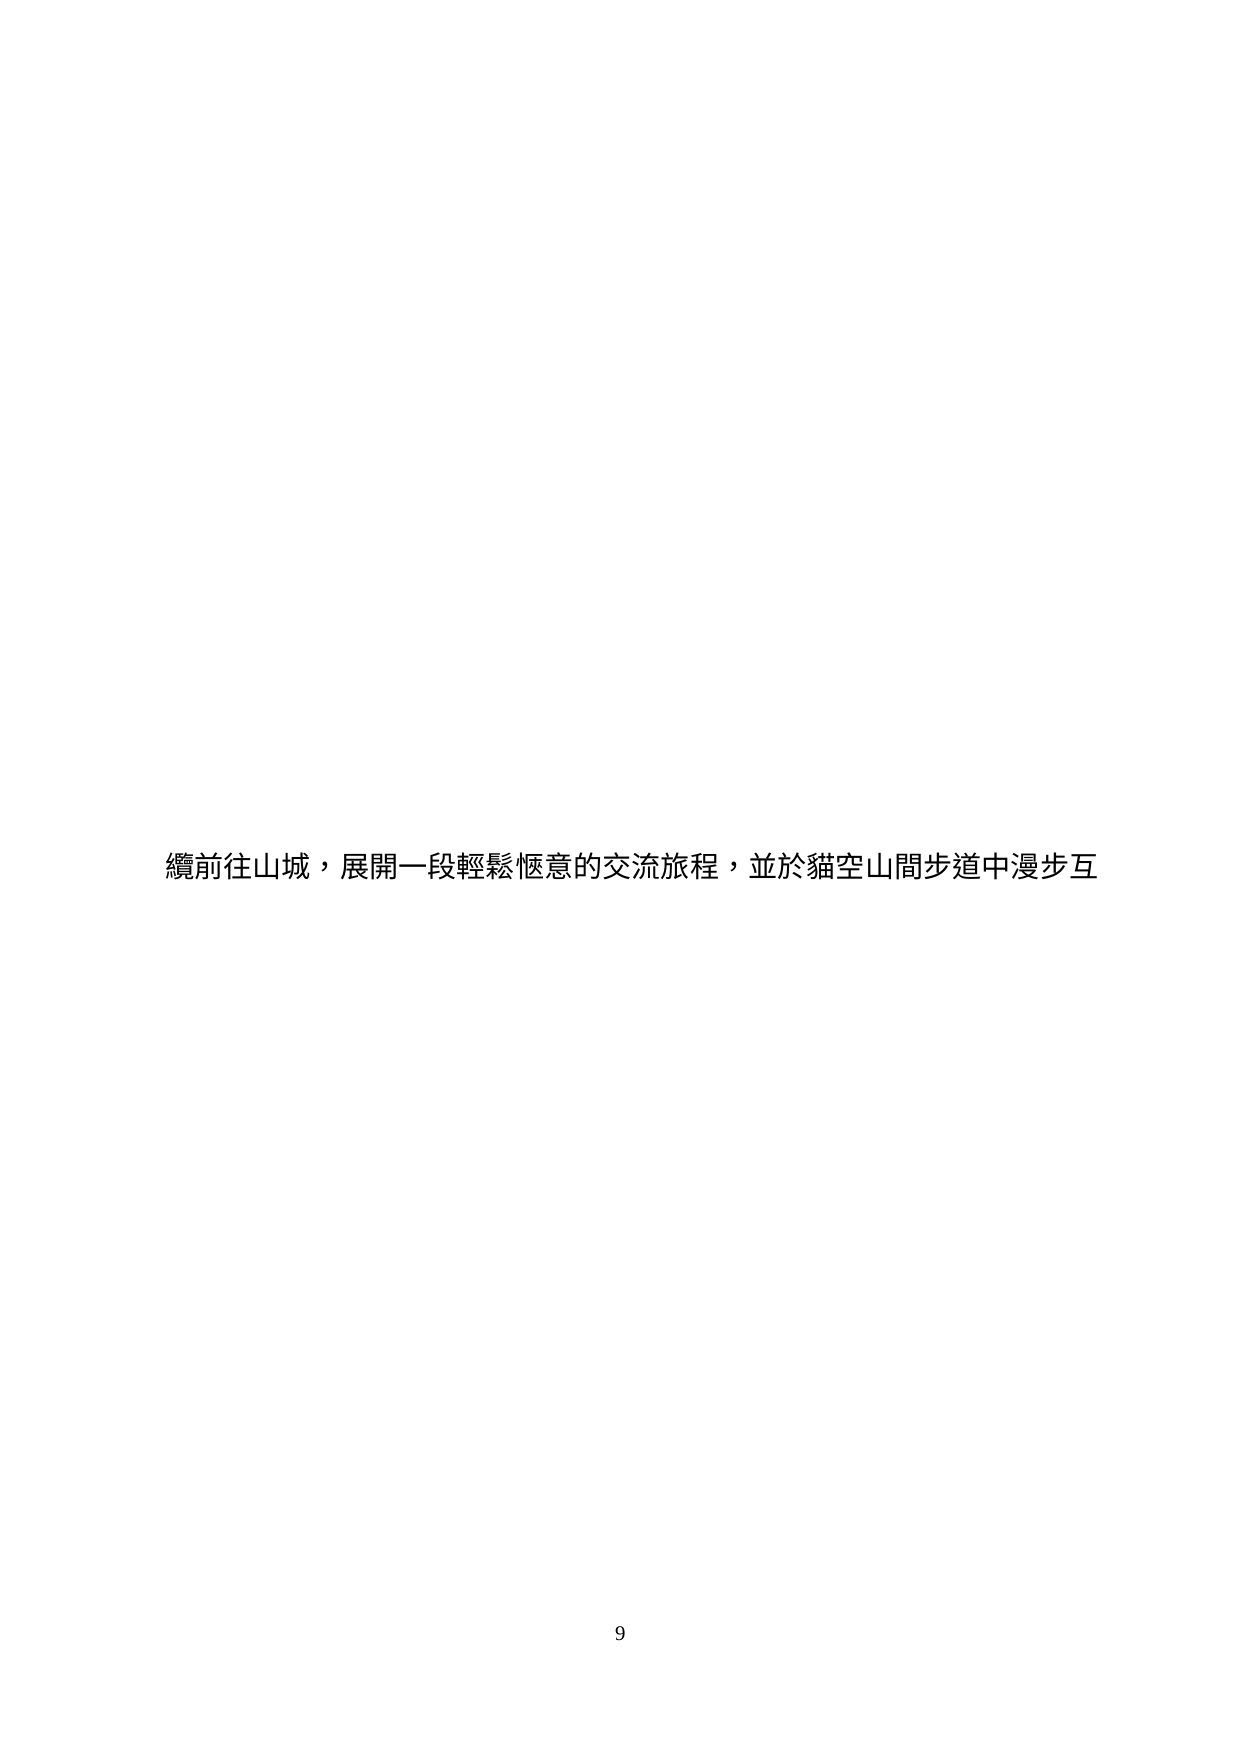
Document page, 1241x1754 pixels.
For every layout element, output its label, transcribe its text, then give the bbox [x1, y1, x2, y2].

text 纜前往山城，展開一段輕鬆愜意的交流旅程，並於貓空山間步道中漫步互 [165, 823, 1134, 886]
